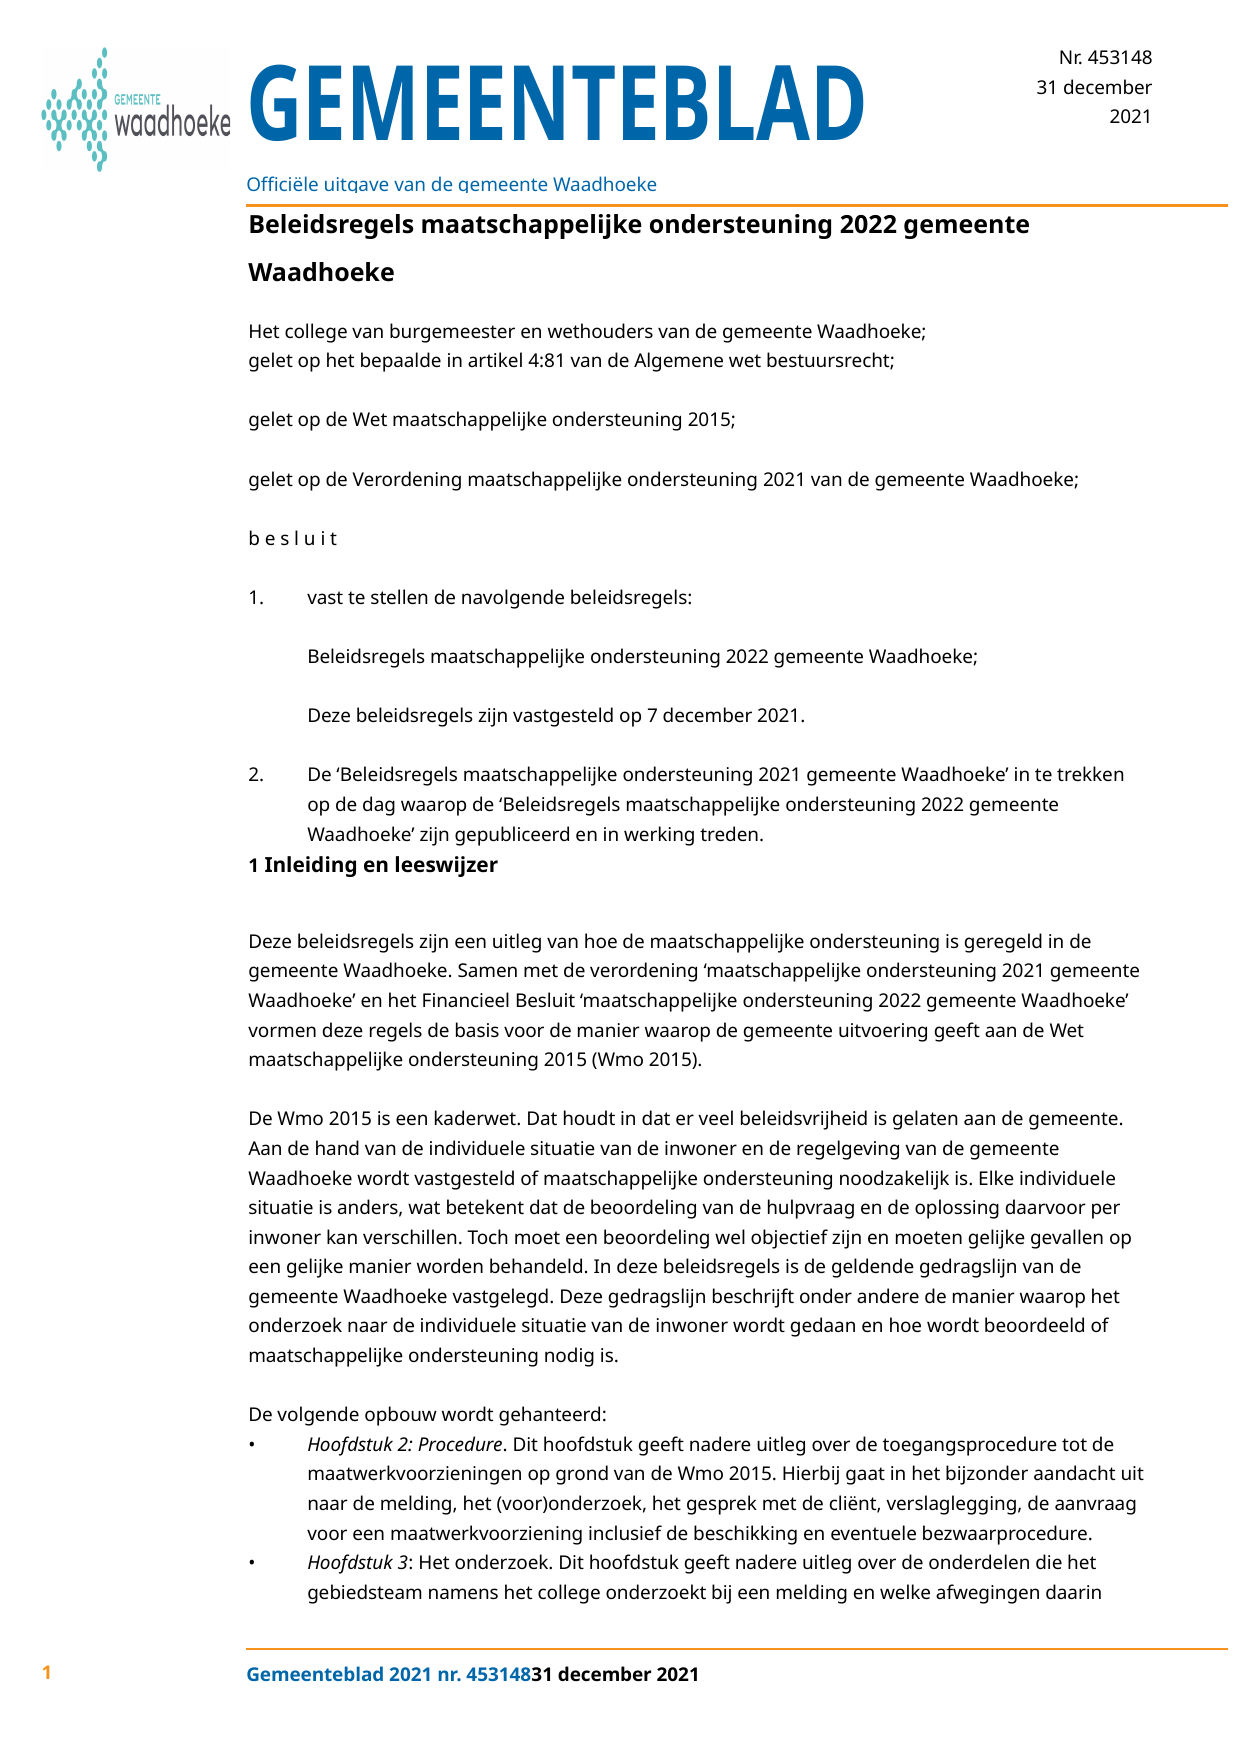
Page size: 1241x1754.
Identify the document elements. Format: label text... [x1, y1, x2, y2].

list De ‘Beleidsregels maatschappelijke ondersteuning 2021 gemeente Waadhoeke’ in te trekken op de dag waarop de ‘Beleidsregels maatschappelijke ondersteuning 2022 gemeente Waadhoeke’ zijn gepubliceerd en in werking treden. [248, 762, 1152, 847]
text Deze beleidsregels zijn een uitleg van hoe de maatschappelijke ondersteuning is geregeld in de gemeente Waadhoeke. Samen met de verordening ‘maatschappelijke ondersteuning 2021 gemeente Waadhoeke’ en het Financieel Besluit ‘maatschappelijke ondersteuning 2022 gemeente Waadhoeke’ vormen deze regels de basis voor de manier waarop de gemeente uitvoering geeft aan de Wet maatschappelijke ondersteuning 2015 (Wmo 2015). [248, 928, 1152, 1072]
list Hoofdstuk 3: Het onderzoek. Dit hoofdstuk geeft nadere uitleg over de onderdelen die het gebiedsteam namens het college onderzoekt bij een melding en welke afwegingen daarin [248, 1549, 1152, 1605]
text Beleidsregels maatschappelijke ondersteuning 2022 gemeente Waadhoeke [248, 207, 1152, 288]
text b e s l u i t [248, 525, 1152, 551]
list vast te stellen de navolgende beleidsregels: [248, 584, 1152, 610]
list Hoofdstuk 2: Procedure. Dit hoofdstuk geeft nadere uitleg over de toegangsprocedure tot de maatwerkvoorzieningen op grond van de Wmo 2015. Hierbij gaat in het bijzonder aandacht uit naar de melding, het (voor)onderzoek, het gesprek met de cliënt, verslaglegging, de aanvraag voor een maatwerkvoorziening inclusief de beschikking en eventuele bezwaarprocedure. [248, 1431, 1152, 1546]
text gelet op het bepaalde in artikel 4:81 van de Algemene wet bestuursrecht; [248, 347, 1152, 373]
list Beleidsregels maatschappelijke ondersteuning 2022 gemeente Waadhoeke; [248, 643, 1152, 669]
text gelet op de Verordening maatschappelijke ondersteuning 2021 van de gemeente Waadhoeke; [248, 466, 1152, 492]
list Deze beleidsregels zijn vastgesteld op 7 december 2021. [248, 702, 1152, 728]
text De volgende opbouw wordt gehanteerd: [248, 1401, 1152, 1427]
text 1 Inleiding en leeswijzer [248, 850, 1152, 879]
text gelet op de Wet maatschappelijke ondersteuning 2015; [248, 407, 1152, 432]
text Het college van burgemeester en wethouders van de gemeente Waadhoeke; [248, 318, 1152, 344]
picture [41, 47, 231, 172]
text De Wmo 2015 is een kaderwet. Dat houdt in dat er veel beleidsvrijheid is gelaten aan de gemeente. Aan de hand van de individuele situatie van de inwoner en de regelgeving van de gemeente Waadhoeke wordt vastgesteld of maatschappelijke ondersteuning noodzakelijk is. Elke individuele situatie is anders, wat betekent dat de beoordeling van de hulpvraag en de oplossing daarvoor per inwoner kan verschillen. Toch moet een beoordeling wel objectief zijn en moeten gelijke gevallen op een gelijke manier worden behandeld. In deze beleidsregels is de geldende gedragslijn van de gemeente Waadhoeke vastgelegd. Deze gedragslijn beschrijft onder andere de manier waarop het onderzoek naar de individuele situatie van de inwoner wordt gedaan en hoe wordt beoordeeld of maatschappelijke ondersteuning nodig is. [248, 1106, 1152, 1368]
